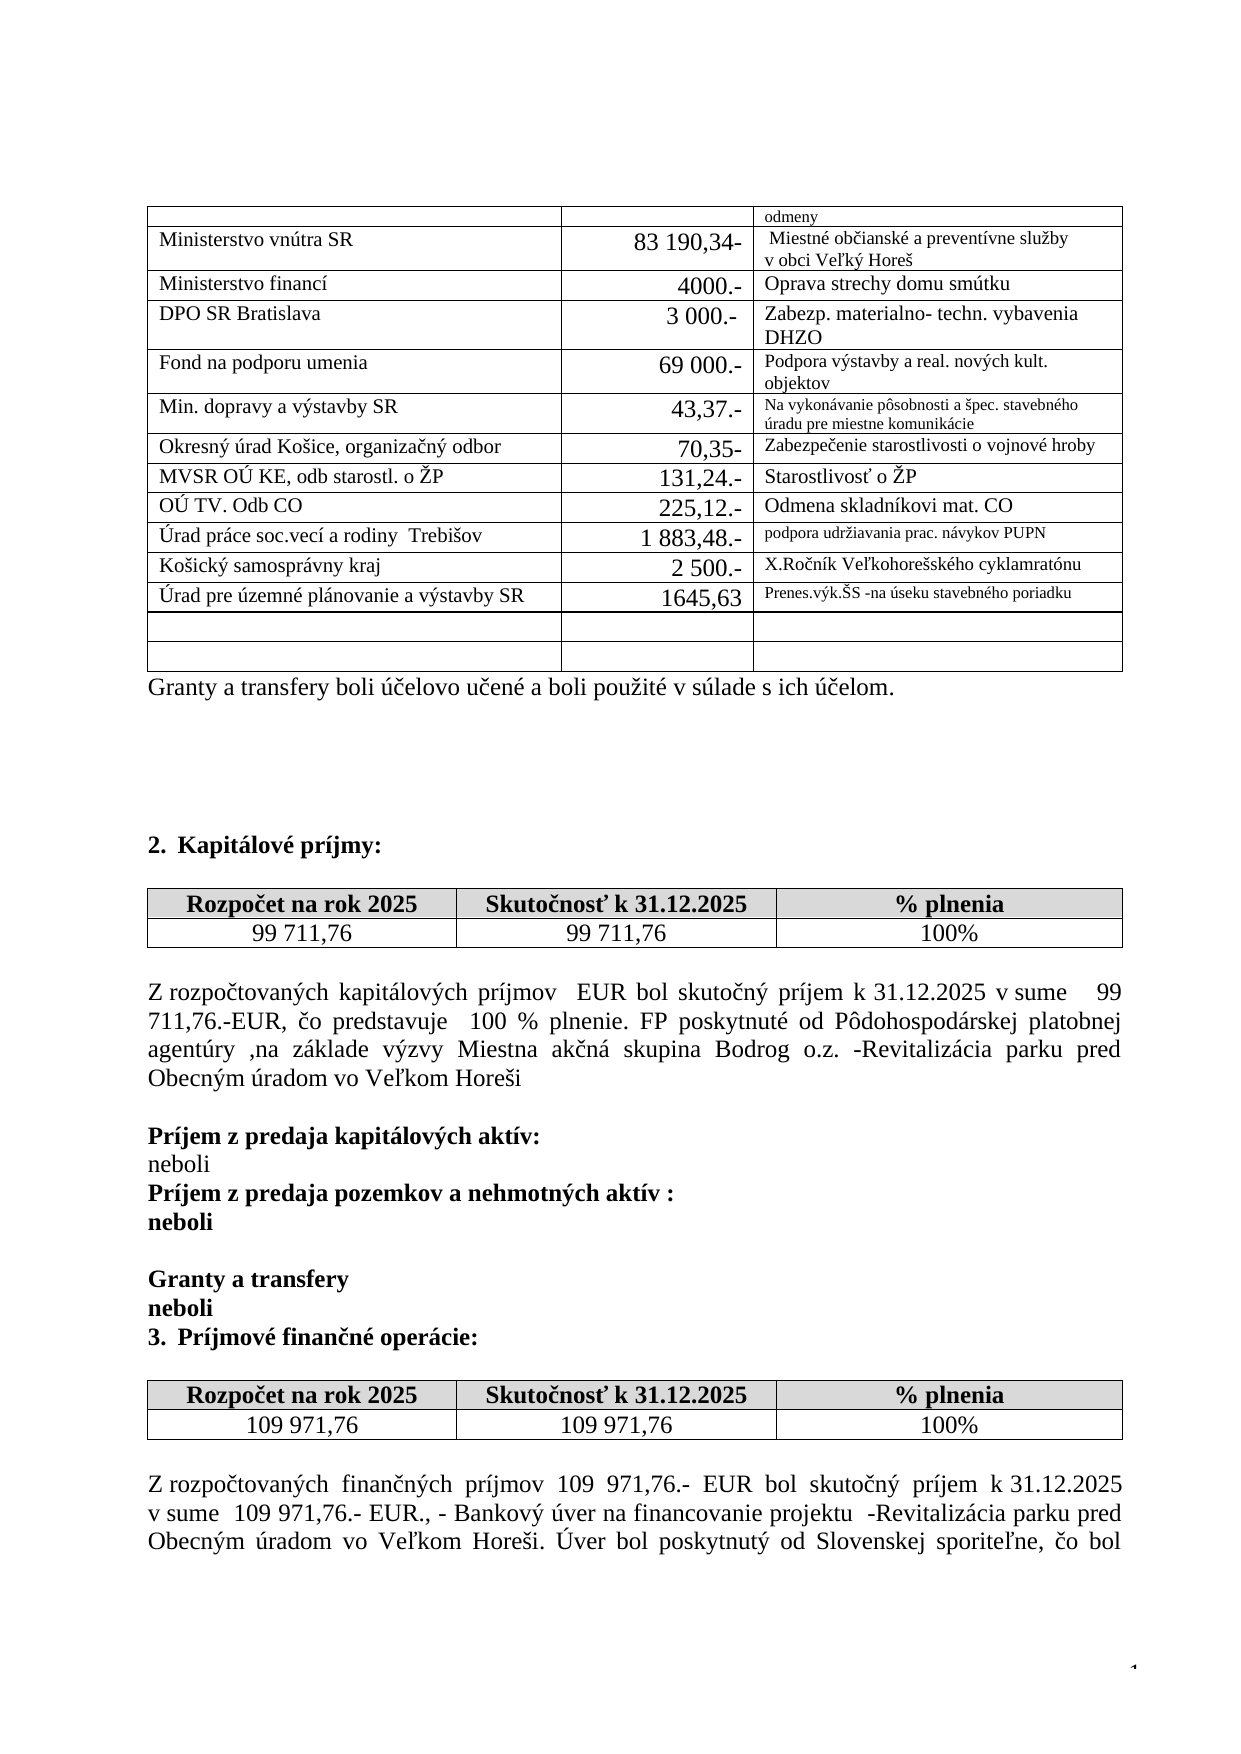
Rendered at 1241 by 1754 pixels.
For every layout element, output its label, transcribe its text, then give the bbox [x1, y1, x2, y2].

table_cell Odmena skladníkovi mat. CO [754, 493, 1122, 522]
table_cell Na vykonávanie pôsobnosti a špec. stavebného úradu pre miestne komunikácie [754, 394, 1122, 433]
text Z rozpočtovaných kapitálových príjmov EUR bol skutočný príjem k 31.12.2025 v sume 99 711,76.-EUR, čo predstavuje 100 % plnenie. FP poskytnuté od Pôdohospodárskej platobnej agentúry ,na základe výzvy Miestna akčná skupina Bodrog o.z. -Revitalizácia parku pred Obecným úradom vo Veľkom Horeši [148, 977, 1122, 1092]
table_cell Podpora výstavby a real. nových kult. objektov [754, 350, 1122, 393]
table_cell Ministerstvo vnútra SR [148, 227, 561, 270]
table_cell Fond na podporu umenia [148, 350, 561, 393]
table_cell 83 190,34- [562, 227, 753, 270]
table_cell X.Ročník Veľkohorešského cyklamratónu [754, 553, 1122, 582]
table_cell Oprava strechy domu smútku [754, 271, 1122, 300]
table_cell Min. dopravy a výstavby SR [148, 394, 561, 433]
table_cell 69 000.- [562, 350, 753, 393]
list Kapitálové príjmy: [148, 830, 1122, 859]
table_cell [562, 613, 753, 641]
table_cell 99 711,76 [148, 919, 456, 947]
table_header % plnenia [777, 1381, 1122, 1409]
table_cell [754, 613, 1122, 641]
table_cell podpora udržiavania prac. návykov PUPN [754, 523, 1122, 552]
table_cell Starostlivosť o ŽP [754, 464, 1122, 492]
table_cell OÚ TV. Odb CO [148, 493, 561, 522]
table_header Rozpočet na rok 2025 [148, 1381, 456, 1409]
text Príjem z predaja pozemkov a nehmotných aktív : [148, 1178, 1122, 1207]
table_header Rozpočet na rok 2025 [148, 889, 456, 917]
table_cell Miestné občianské a preventívne služby v obci Veľký Horeš [754, 227, 1122, 270]
table_cell [754, 642, 1122, 671]
table_cell 99 711,76 [457, 919, 776, 947]
table_cell Úrad práce soc.vecí a rodiny Trebišov [148, 523, 561, 552]
table_cell Zabezp. materialno- techn. vybavenia DHZO [754, 301, 1122, 349]
table_cell [562, 642, 753, 671]
table_cell 70,35- [562, 434, 753, 462]
table_cell 43,37.- [562, 394, 753, 433]
table_cell 3 000.- [562, 301, 753, 349]
text neboli [148, 1207, 1122, 1236]
table_cell Zabezpečenie starostlivosti o vojnové hroby [754, 434, 1122, 462]
text Príjem z predaja kapitálových aktív: [148, 1121, 1122, 1149]
text Granty a transfery boli účelovo učené a boli použité v súlade s ich účelom. [148, 672, 1122, 701]
table_cell 109 971,76 [457, 1410, 776, 1439]
table_cell 109 971,76 [148, 1410, 456, 1439]
table_cell Prenes.výk.ŠS -na úseku stavebného poriadku [754, 583, 1122, 611]
table_header % plnenia [777, 889, 1122, 917]
text Z rozpočtovaných finančných príjmov 109 971,76.- EUR bol skutočný príjem k 31.12.2025 v sume 109 971,76.- EUR., - Bankový úver na financovanie projektu -Revitalizácia parku pred Obecným úradom vo Veľkom Horeši. Úver bol poskytnutý od Slovenskej sporiteľne, čo bol [148, 1469, 1122, 1555]
table_cell odmeny [754, 207, 1122, 226]
table_cell 1 883,48.- [562, 523, 753, 552]
table_cell Úrad pre územné plánovanie a výstavby SR [148, 583, 561, 611]
table_header Skutočnosť k 31.12.2025 [457, 889, 776, 917]
table_cell 131,24.- [562, 464, 753, 492]
text neboli [148, 1293, 1122, 1322]
table_cell Košický samosprávny kraj [148, 553, 561, 582]
table_cell [148, 207, 561, 226]
table_cell 2 500.- [562, 553, 753, 582]
text neboli [148, 1149, 1122, 1178]
table_cell DPO SR Bratislava [148, 301, 561, 349]
table_cell 225,12.- [562, 493, 753, 522]
text Granty a transfery [148, 1264, 1122, 1293]
table_cell 4000.- [562, 271, 753, 300]
table_cell [562, 207, 753, 226]
table_cell MVSR OÚ KE, odb starostl. o ŽP [148, 464, 561, 492]
list Príjmové finančné operácie: [148, 1322, 1122, 1351]
table_cell [148, 642, 561, 671]
table_cell Ministerstvo financí [148, 271, 561, 300]
table_header Skutočnosť k 31.12.2025 [457, 1381, 776, 1409]
table_cell Okresný úrad Košice, organizačný odbor [148, 434, 561, 462]
table_cell [148, 613, 561, 641]
table_cell 100% [777, 919, 1122, 947]
table_cell 100% [777, 1410, 1122, 1439]
table_cell 1645,63 [562, 583, 753, 611]
